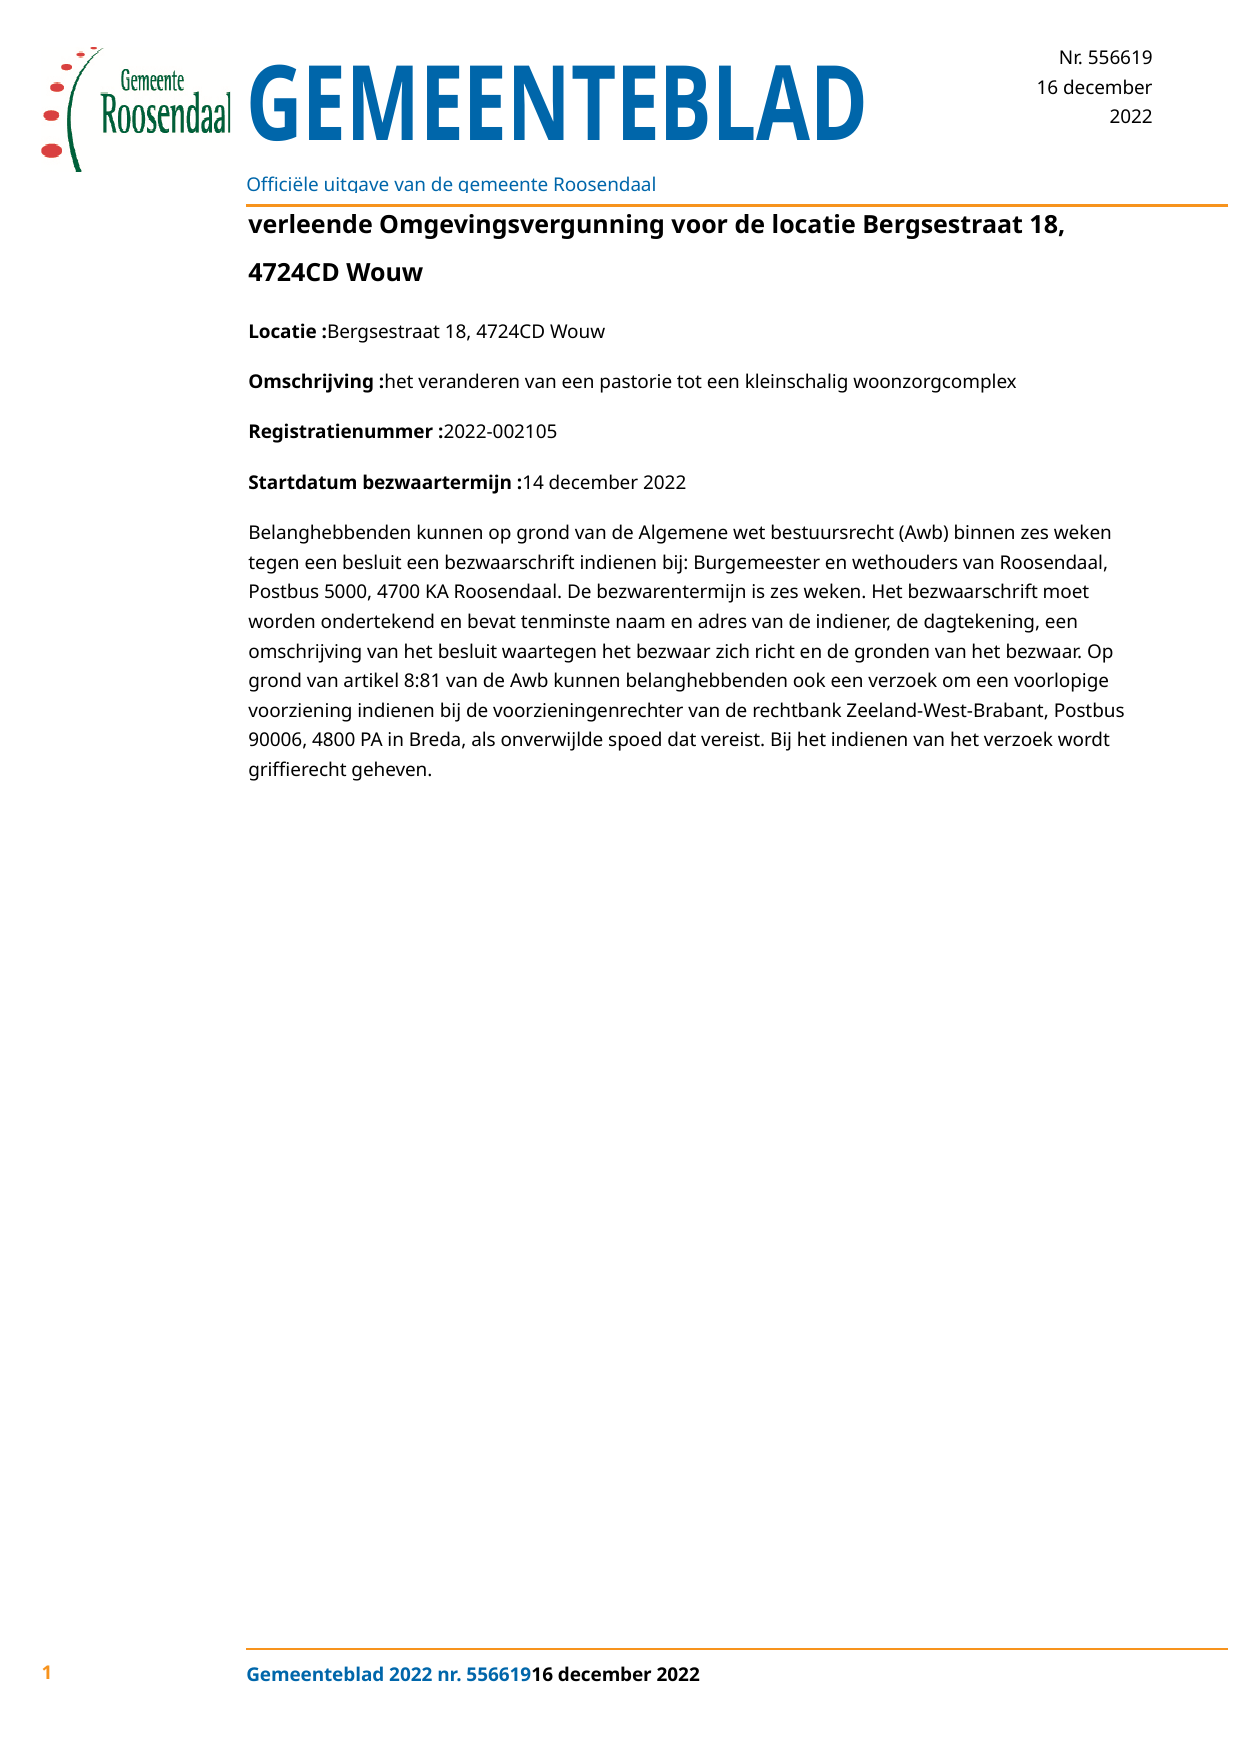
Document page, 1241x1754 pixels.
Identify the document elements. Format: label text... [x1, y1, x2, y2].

text Registratienummer :2022-002105 [248, 419, 1152, 444]
text Locatie :Bergsestraat 18, 4724CD Wouw [248, 318, 1152, 344]
picture [41, 47, 231, 172]
text Startdatum bezwaartermijn :14 december 2022 [248, 469, 1152, 495]
text Omschrijving :het veranderen van een pastorie tot een kleinschalig woonzorgcomplex [248, 368, 1152, 394]
text Belanghebbenden kunnen op grond van de Algemene wet bestuursrecht (Awb) binnen zes weken tegen een besluit een bezwaarschrift indienen bij: Burgemeester en wethouders van Roosendaal, Postbus 5000, 4700 KA Roosendaal. De bezwarentermijn is zes weken. Het bezwaarschrift moet worden ondertekend en bevat tenminste naam en adres van de indiener, de dagtekening, een omschrijving van het besluit waartegen het bezwaar zich richt en de gronden van het bezwaar. Op grond van artikel 8:81 van de Awb kunnen belanghebbenden ook een verzoek om een voorlopige voorziening indienen bij de voorzieningenrechter van de rechtbank Zeeland-West-Brabant, Postbus 90006, 4800 PA in Breda, als onverwijlde spoed dat vereist. Bij het indienen van het verzoek wordt griffierecht geheven. [248, 519, 1152, 782]
text verleende Omgevingsvergunning voor de locatie Bergsestraat 18, 4724CD Wouw [248, 207, 1152, 288]
